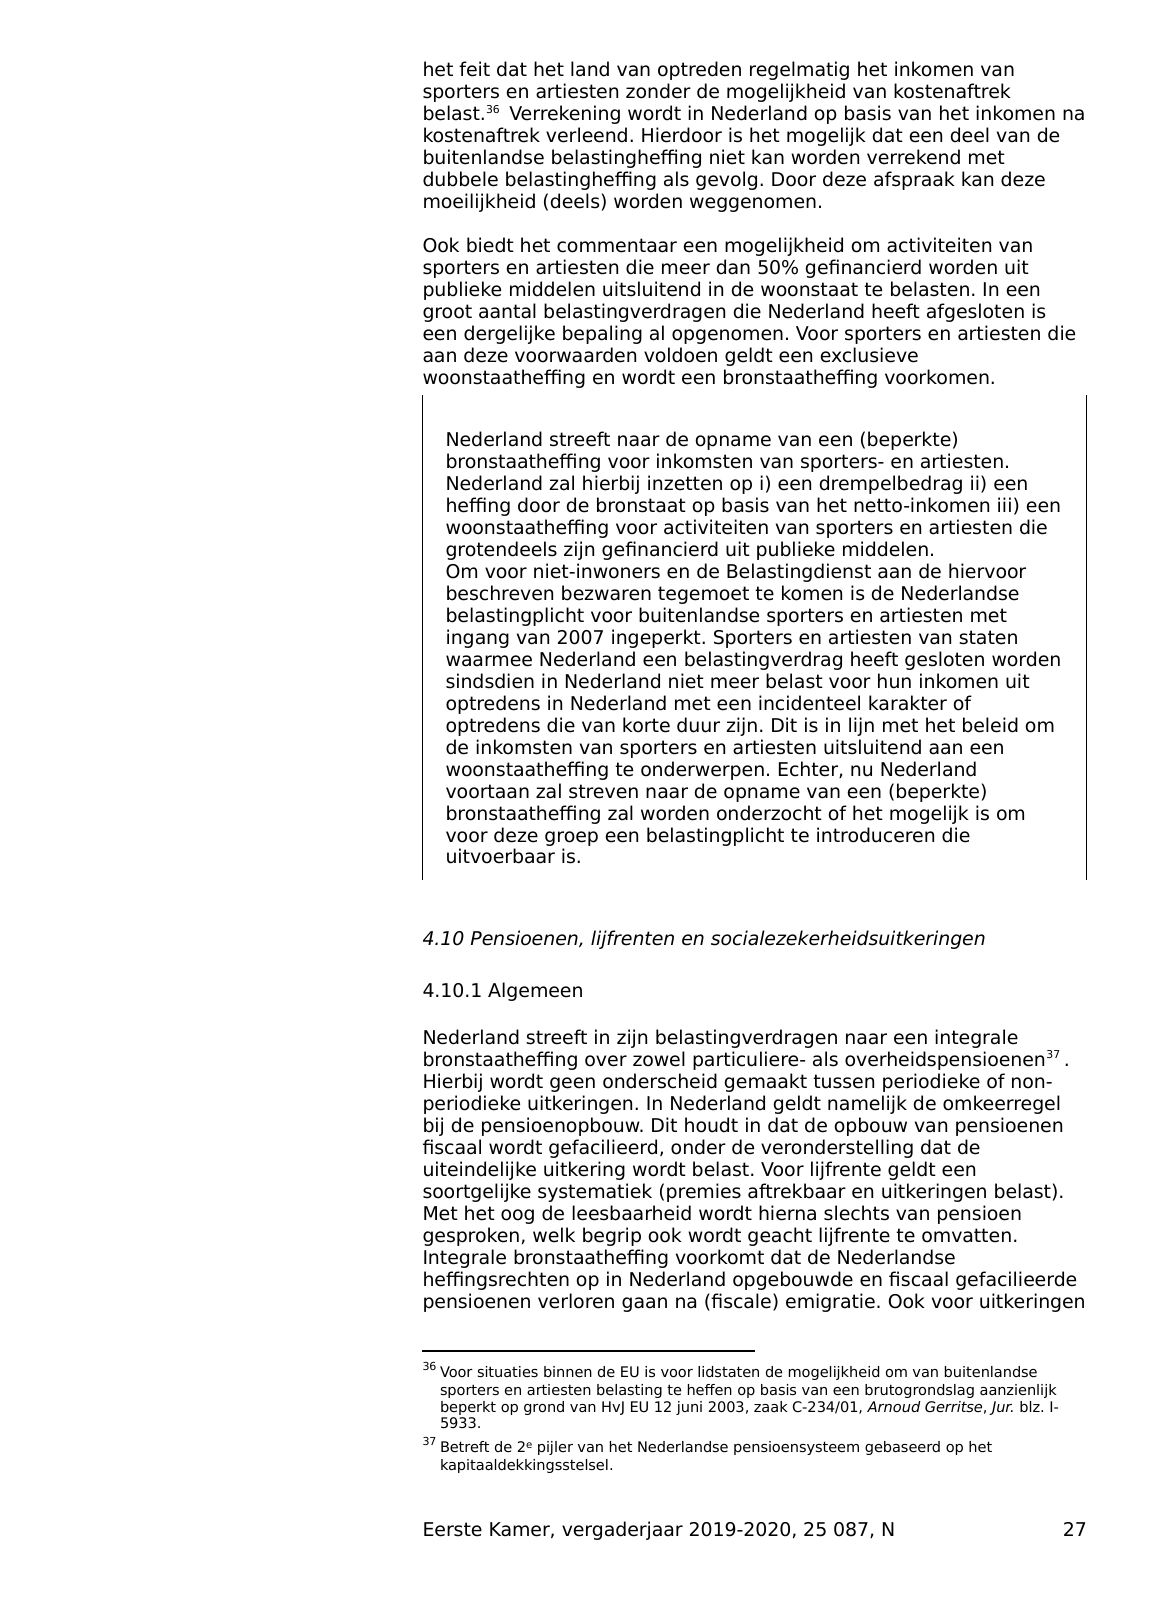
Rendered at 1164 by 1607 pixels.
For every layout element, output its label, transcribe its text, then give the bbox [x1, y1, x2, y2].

text Voor situaties binnen de EU is voor lidstaten de mogelijkheid om van buitenlandse sporters en artiesten belasting te heffen op basis van een brutogrondslag aanzienlijk beperkt op grond van HvJ EU 12 juni 2003, zaak C-234/01, Arnoud Gerritse, Jur. blz. I-5933. [422, 1360, 1087, 1432]
table_header Nederland streeft naar de opname van een (beperkte) bronstaatheffing voor inkomsten van sporters- en artiesten. Nederland zal hierbij inzetten op i) een drempelbedrag ii) een heffing door de bronstaat op basis van het netto-inkomen iii) een woonstaatheffing voor activiteiten van sporters en artiesten die grotendeels zijn gefinancierd uit publieke middelen. Om voor niet-inwoners en de Belastingdienst aan de hiervoor beschreven bezwaren tegemoet te komen is de Nederlandse belastingplicht voor buitenlandse sporters en artiesten met ingang van 2007 ingeperkt. Sporters en artiesten van staten waarmee Nederland een belastingverdrag heeft gesloten worden sindsdien in Nederland niet meer belast voor hun inkomen uit optredens in Nederland met een incidenteel karakter of optredens die van korte duur zijn. Dit is in lijn met het beleid om de inkomsten van sporters en artiesten uitsluitend aan een woonstaatheffing te onderwerpen. Echter, nu Nederland voortaan zal streven naar de opname van een (beperkte) bronstaatheffing zal worden onderzocht of het mogelijk is om voor deze groep een belastingplicht te introduceren die uitvoerbaar is. [423, 395, 1086, 880]
subtitle 4.10 Pensioenen, lijfrenten en socialezekerheidsuitkeringen [422, 928, 1087, 950]
text het feit dat het land van optreden regelmatig het inkomen van sporters en artiesten zonder de mogelijkheid van kostenaftrek belast. Verrekening wordt in Nederland op basis van het inkomen na kostenaftrek verleend. Hierdoor is het mogelijk dat een deel van de buitenlandse belastingheffing niet kan worden verrekend met dubbele belastingheffing als gevolg. Door deze afspraak kan deze moeilijkheid (deels) worden weggenomen. [422, 59, 1087, 213]
text Ook biedt het commentaar een mogelijkheid om activiteiten van sporters en artiesten die meer dan 50% gefinancierd worden uit publieke middelen uitsluitend in de woonstaat te belasten. In een groot aantal belastingverdragen die Nederland heeft afgesloten is een dergelijke bepaling al opgenomen. Voor sporters en artiesten die aan deze voorwaarden voldoen geldt een exclusieve woonstaatheffing en wordt een bronstaatheffing voorkomen. [422, 235, 1087, 389]
text Nederland streeft in zijn belastingverdragen naar een integrale bronstaatheffing over zowel particuliere- als overheidspensioenen. Hierbij wordt geen onderscheid gemaakt tussen periodieke of non-periodieke uitkeringen. In Nederland geldt namelijk de omkeerregel bij de pensioenopbouw. Dit houdt in dat de opbouw van pensioenen fiscaal wordt gefacilieerd, onder de veronderstelling dat de uiteindelijke uitkering wordt belast. Voor lijfrente geldt een soortgelijke systematiek (premies aftrekbaar en uitkeringen belast). Met het oog de leesbaarheid wordt hierna slechts van pensioen gesproken, welk begrip ook wordt geacht lijfrente te omvatten. Integrale bronstaatheffing voorkomt dat de Nederlandse heffingsrechten op in Nederland opgebouwde en fiscaal gefacilieerde pensioenen verloren gaan na (fiscale) emigratie. Ook voor uitkeringen [422, 1027, 1087, 1313]
subtitle 4.10.1 Algemeen [422, 980, 1087, 1002]
text Betreft de 2e pijler van het Nederlandse pensioensysteem gebaseerd op het kapitaaldekkingsstelsel. [422, 1435, 1087, 1474]
